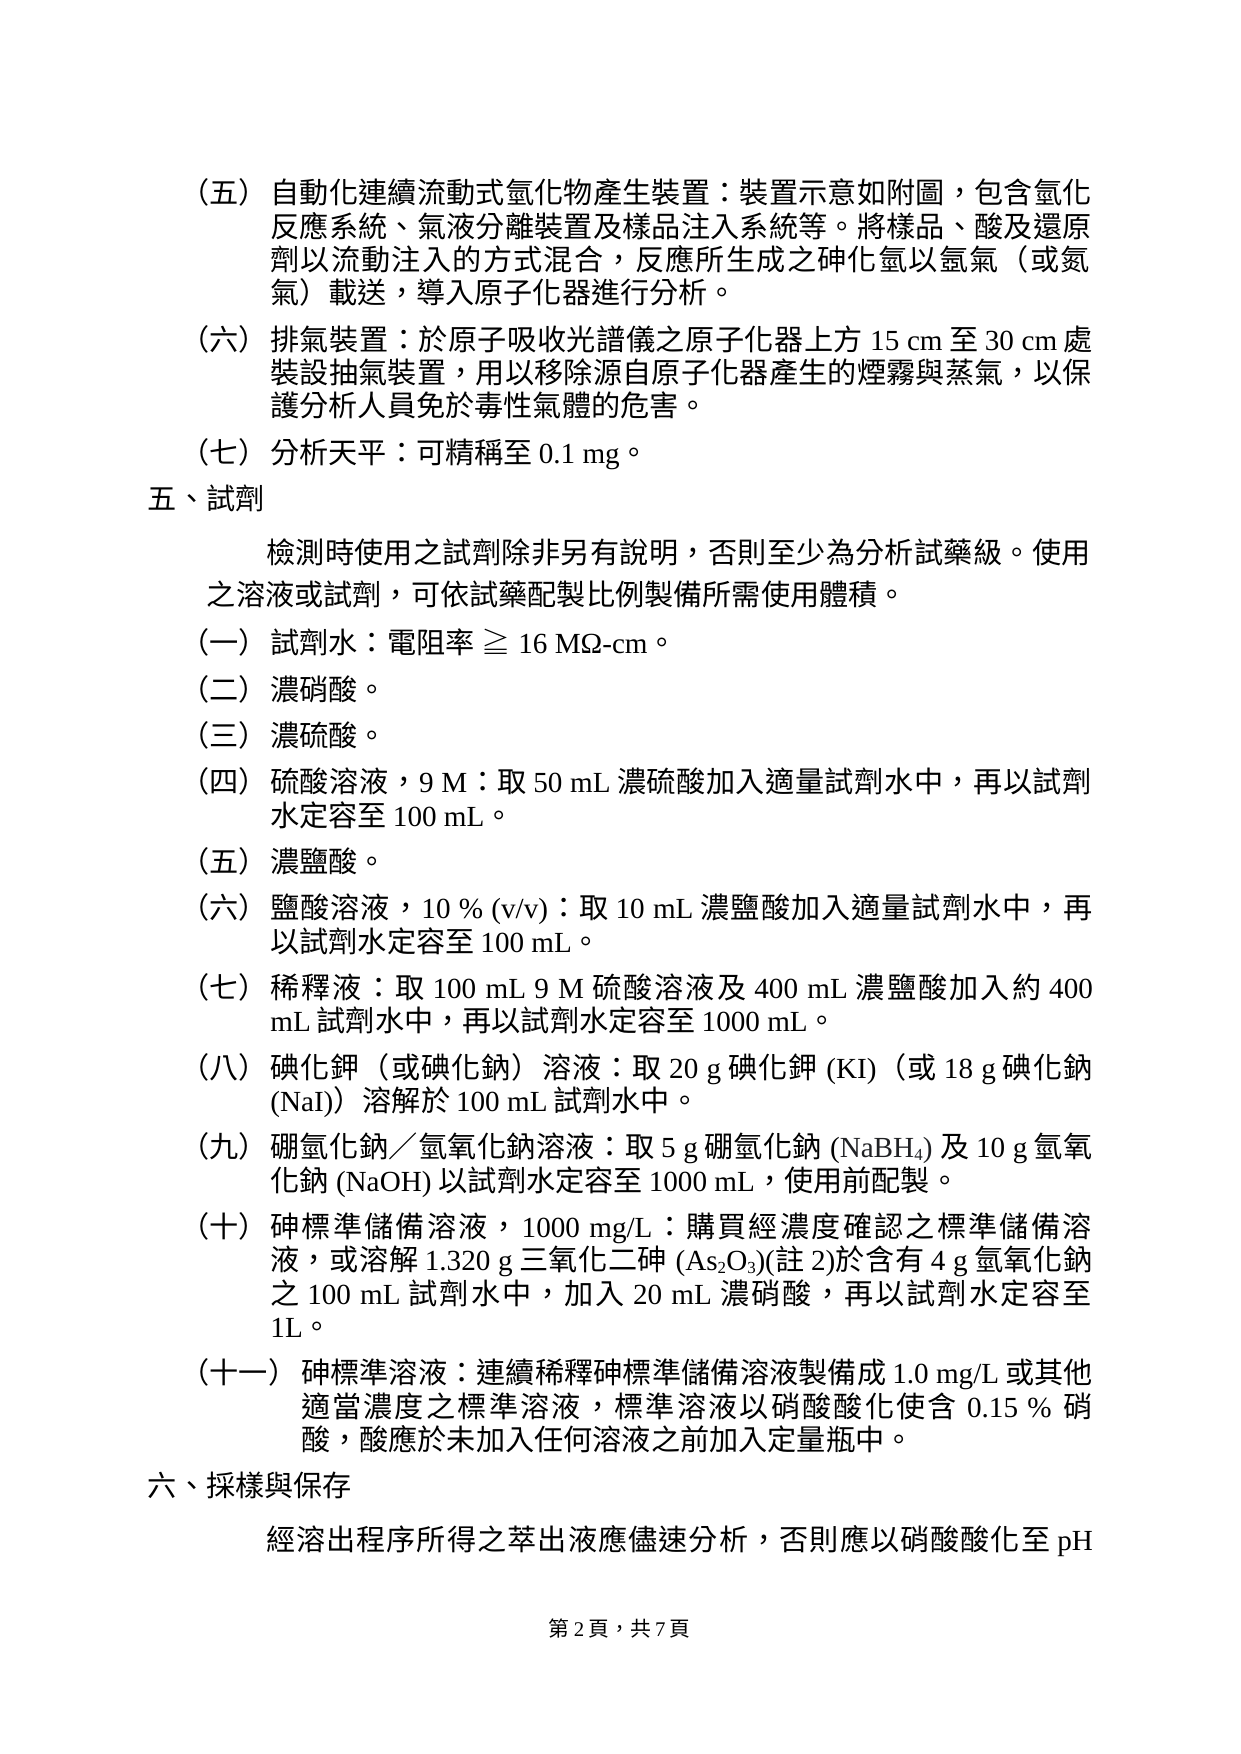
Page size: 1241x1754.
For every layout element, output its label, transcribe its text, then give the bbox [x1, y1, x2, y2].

text 檢測時使用之試劑除非另有說明，否則至少為分析試藥級。使用之溶液或試劑，可依試藥配製比例製備所需使用體積。 [207, 529, 1093, 614]
list 濃硝酸。 [180, 673, 1093, 707]
list 濃硫酸。 [180, 719, 1093, 753]
list 排氣裝置：於原子吸收光譜儀之原子化器上方15 cm至30 cm處裝設抽氣裝置，用以移除源自原子化器產生的煙霧與蒸氣，以保護分析人員免於毒性氣體的危害。 [180, 323, 1093, 423]
text 經溶出程序所得之萃出液應儘速分析，否則應以硝酸酸化至pH [207, 1516, 1093, 1559]
list 碘化鉀（或碘化鈉）溶液：取20 g碘化鉀 (KI)（或18 g碘化鈉(NaI)）溶解於100 mL試劑水中。 [180, 1051, 1093, 1118]
list 硼氫化鈉／氫氧化鈉溶液：取5 g硼氫化鈉 (NaBH4) 及10 g氫氧化鈉 (NaOH) 以試劑水定容至1000 mL，使用前配製。 [180, 1131, 1093, 1198]
list 砷標準儲備溶液，1000 mg/L：購買經濃度確認之標準儲備溶液，或溶解1.320 g三氧化二砷 (As2O3)(註2)於含有4 g氫氧化鈉之100 mL試劑水中，加入20 mL濃硝酸，再以試劑水定容至1L。 [180, 1211, 1093, 1344]
list 鹽酸溶液，10 % (v/v)：取10 mL濃鹽酸加入適量試劑水中，再以試劑水定容至100 mL。 [180, 892, 1093, 959]
list 硫酸溶液，9 M：取50 mL濃硫酸加入適量試劑水中，再以試劑水定容至100 mL。 [180, 766, 1093, 833]
list 試劑水：電阻率 ≧ 16 MΩ-cm。 [180, 627, 1093, 660]
list 砷標準溶液：連續稀釋砷標準儲備溶液製備成1.0 mg/L或其他適當濃度之標準溶液，標準溶液以硝酸酸化使含0.15 % 硝酸，酸應於未加入任何溶液之前加入定量瓶中。 [180, 1357, 1093, 1457]
list 自動化連續流動式氫化物產生裝置：裝置示意如附圖，包含氫化反應系統、氣液分離裝置及樣品注入系統等。將樣品、酸及還原劑以流動注入的方式混合，反應所生成之砷化氫以氬氣（或氮氣）載送，導入原子化器進行分析。 [180, 177, 1093, 311]
text 五、試劑 [148, 483, 1093, 516]
list 稀釋液：取100 mL 9 M硫酸溶液及400 mL濃鹽酸加入約400 mL試劑水中，再以試劑水定容至1000 mL。 [180, 972, 1093, 1038]
list 分析天平：可精稱至0.1 mg。 [180, 437, 1093, 470]
list 濃鹽酸。 [180, 846, 1093, 879]
text 六、採樣與保存 [148, 1470, 1093, 1503]
